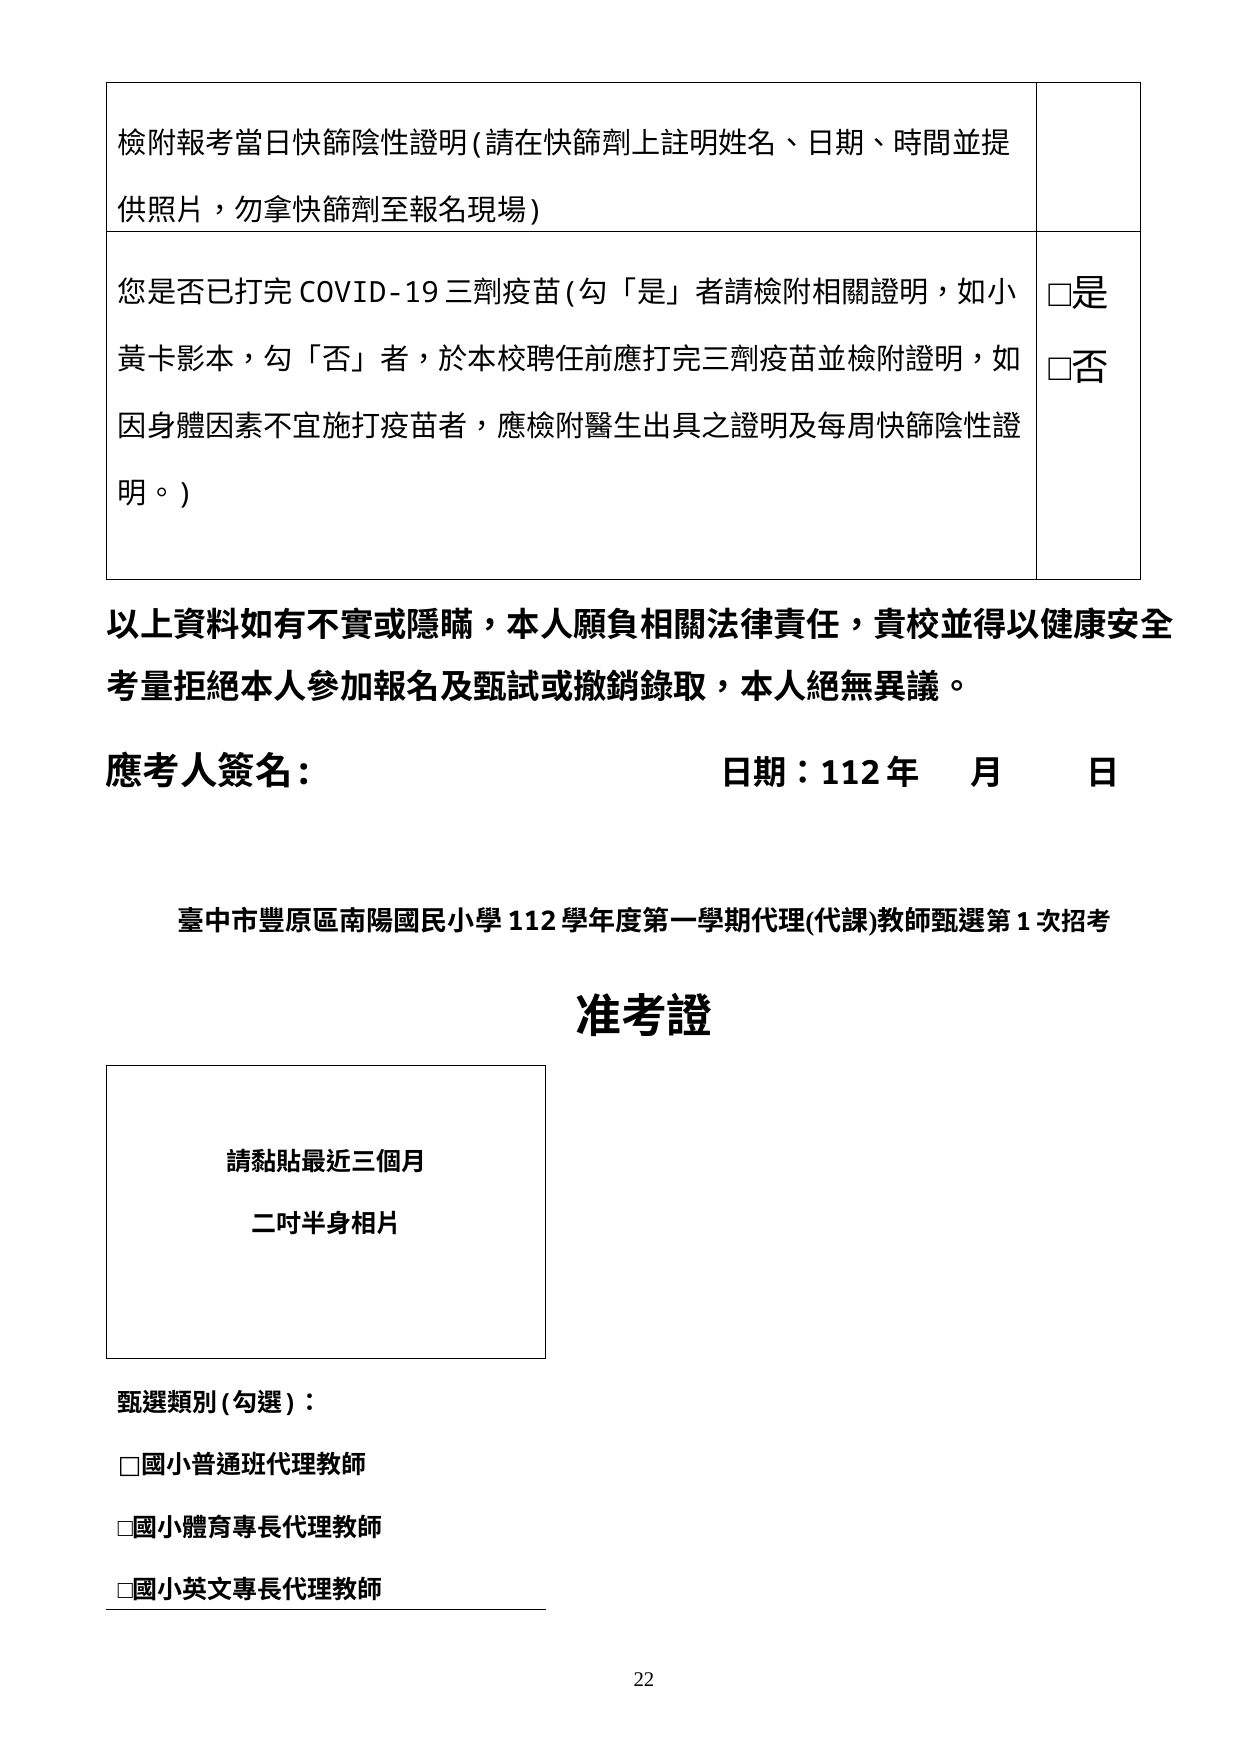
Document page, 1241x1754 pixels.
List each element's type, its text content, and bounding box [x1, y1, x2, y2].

table_cell 甄選類別(勾選)： □國小普通班代理教師 □國小體育專長代理教師 □國小英文專長代理教師 [106, 1359, 546, 1608]
table_cell [1037, 83, 1140, 231]
text 以上資料如有不實或隱瞞，本人願負相關法律責任，貴校並得以健康安全考量拒絕本人參加報名及甄試或撤銷錄取，本人絕無異議。 [106, 580, 1181, 705]
table_cell 您是否已打完COVID-19三劑疫苗(勾「是」者請檢附相關證明，如小黃卡影本，勾「否」者，於本校聘任前應打完三劑疫苗並檢附證明，如因身體因素不宜施打疫苗者，應檢附醫生出具之證明及每周快篩陰性證明。) [107, 232, 1036, 579]
text 准考證 [106, 939, 1181, 1064]
table_cell 檢附報考當日快篩陰性證明(請在快篩劑上註明姓名、日期、時間並提供照片，勿拿快篩劑至報名現場) [107, 83, 1036, 231]
table_cell □是 □否 [1037, 232, 1140, 579]
text 臺中市豐原區南陽國民小學112學年度第一學期代理(代課)教師甄選第1次招考 [106, 877, 1181, 939]
text 應考人簽名: 日期：112年 月 日 [105, 727, 1181, 789]
table_header 請黏貼最近三個月 二吋半身相片 [107, 1066, 545, 1357]
